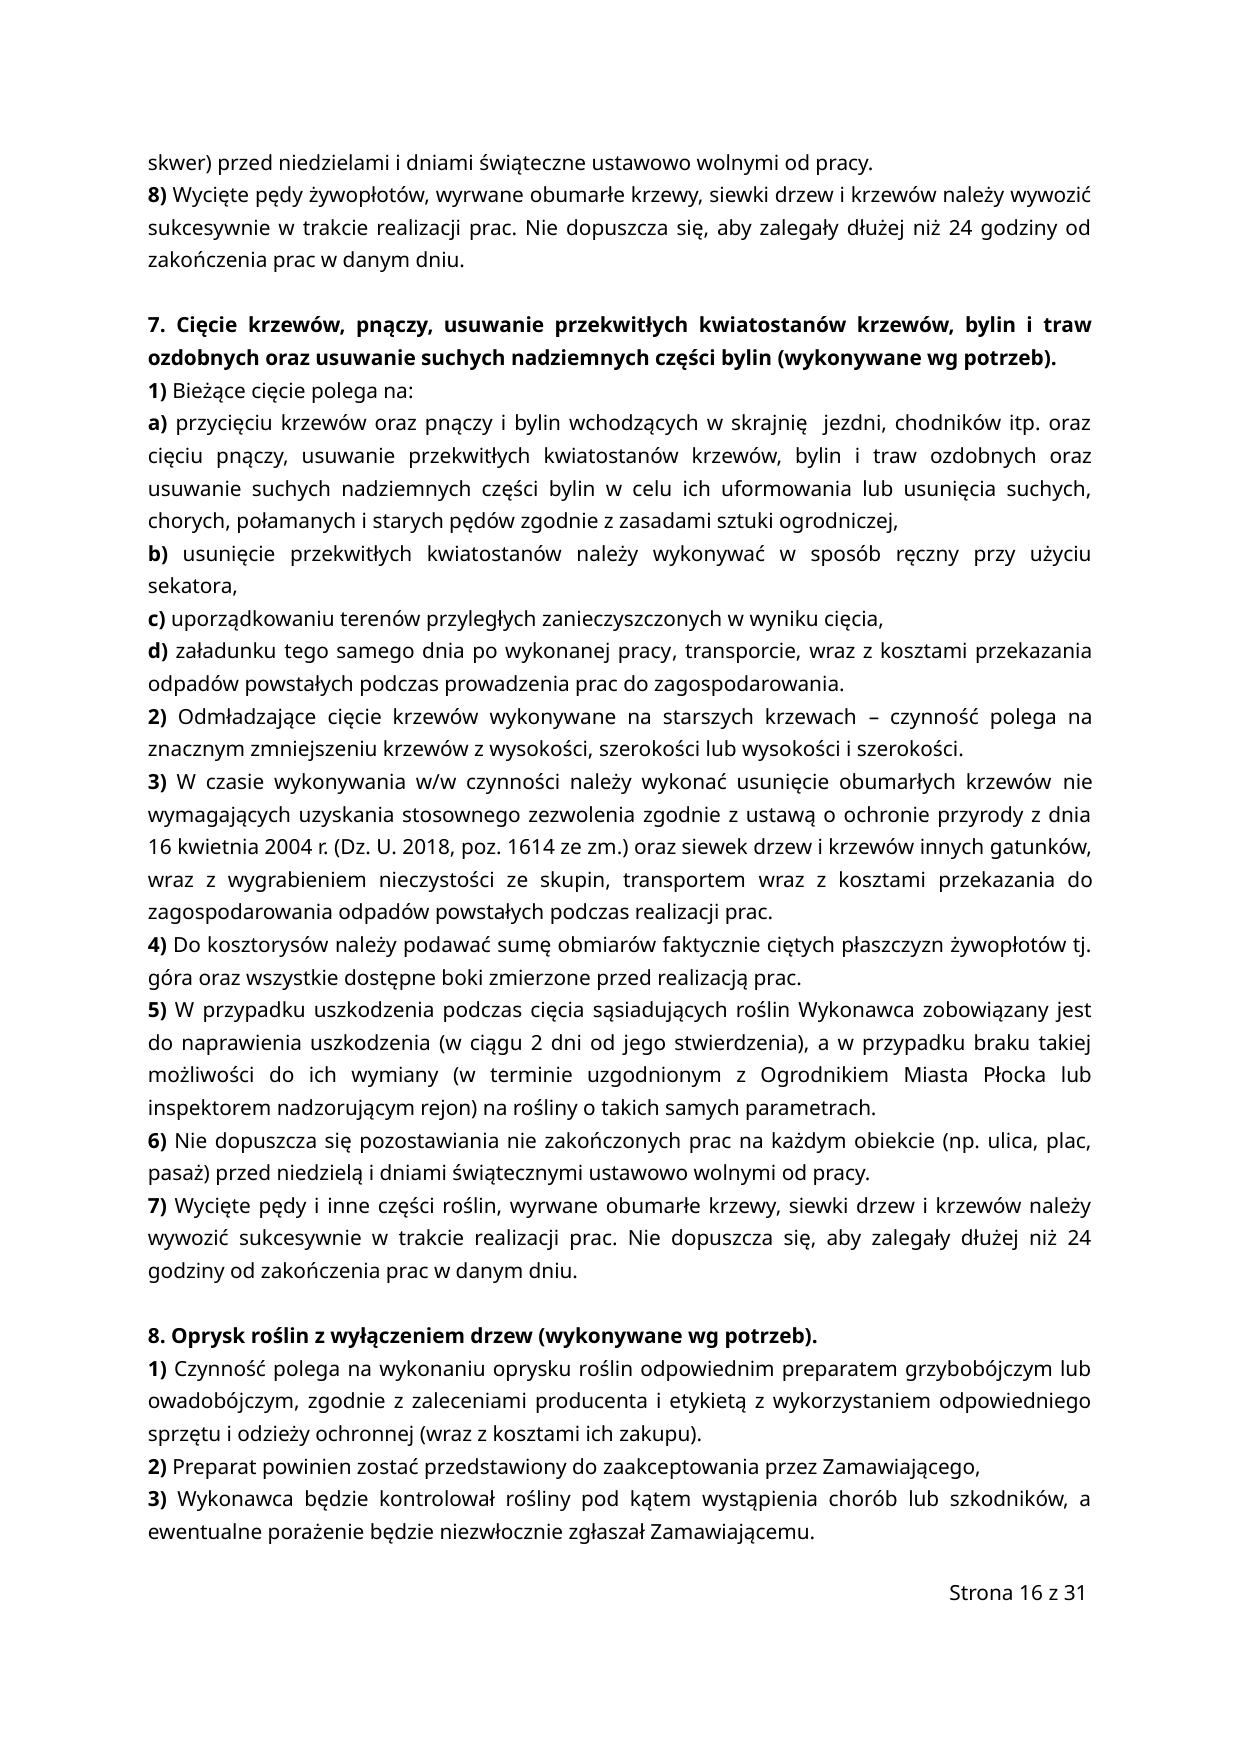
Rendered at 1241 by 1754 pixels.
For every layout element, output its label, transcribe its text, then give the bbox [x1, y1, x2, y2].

text 5) W przypadku uszkodzenia podczas cięcia sąsiadujących roślin Wykonawca zobowiązany jest do naprawienia uszkodzenia (w ciągu 2 dni od jego stwierdzenia), a w przypadku braku takiej możliwości do ich wymiany (w terminie uzgodnionym z Ogrodnikiem Miasta Płocka lub inspektorem nadzorującym rejon) na rośliny o takich samych parametrach. [148, 995, 1093, 1122]
text 3) W czasie wykonywania w/w czynności należy wykonać usunięcie obumarłych krzewów nie wymagających uzyskania stosownego zezwolenia zgodnie z ustawą o ochronie przyrody z dnia 16 kwietnia 2004 r. (Dz. U. 2018, poz. 1614 ze zm.) oraz siewek drzew i krzewów innych gatunków, wraz z wygrabieniem nieczystości ze skupin, transportem wraz z kosztami przekazania do zagospodarowania odpadów powstałych podczas realizacji prac. [148, 767, 1093, 926]
text 8) Wycięte pędy żywopłotów, wyrwane obumarłe krzewy, siewki drzew i krzewów należy wywozić sukcesywnie w trakcie realizacji prac. Nie dopuszcza się, aby zalegały dłużej niż 24 godziny od zakończenia prac w danym dniu. [148, 180, 1093, 274]
text a) przycięciu krzewów oraz pnączy i bylin wchodzących w skrajnię jezdni, chodników itp. oraz cięciu pnączy, usuwanie przekwitłych kwiatostanów krzewów, bylin i traw ozdobnych oraz usuwanie suchych nadziemnych części bylin w celu ich uformowania lub usunięcia suchych, chorych, połamanych i starych pędów zgodnie z zasadami sztuki ogrodniczej, [148, 408, 1093, 535]
list skwer) przed niedzielami i dniami świąteczne ustawowo wolnymi od pracy. [148, 148, 1093, 176]
text 6) Nie dopuszcza się pozostawiania nie zakończonych prac na każdym obiekcie (np. ulica, plac, pasaż) przed niedzielą i dniami świątecznymi ustawowo wolnymi od pracy. [148, 1126, 1093, 1187]
text 8. Oprysk roślin z wyłączeniem drzew (wykonywane wg potrzeb). [148, 1321, 1093, 1350]
text 1) Bieżące cięcie polega na: [148, 376, 1093, 404]
text 3) Wykonawca będzie kontrolował rośliny pod kątem wystąpienia chorób lub szkodników, a ewentualne porażenie będzie niezwłocznie zgłaszał Zamawiającemu. [148, 1484, 1093, 1545]
text 7) Wycięte pędy i inne części roślin, wyrwane obumarłe krzewy, siewki drzew i krzewów należy wywozić sukcesywnie w trakcie realizacji prac. Nie dopuszcza się, aby zalegały dłużej niż 24 godziny od zakończenia prac w danym dniu. [148, 1191, 1093, 1284]
text d) załadunku tego samego dnia po wykonanej pracy, transporcie, wraz z kosztami przekazania odpadów powstałych podczas prowadzenia prac do zagospodarowania. [148, 637, 1093, 698]
text b) usunięcie przekwitłych kwiatostanów należy wykonywać w sposób ręczny przy użyciu sekatora, [148, 539, 1093, 600]
text 4) Do kosztorysów należy podawać sumę obmiarów faktycznie ciętych płaszczyzn żywopłotów tj. góra oraz wszystkie dostępne boki zmierzone przed realizacją prac. [148, 930, 1093, 991]
text 1) Czynność polega na wykonaniu oprysku roślin odpowiednim preparatem grzybobójczym lub owadobójczym, zgodnie z zaleceniami producenta i etykietą z wykorzystaniem odpowiedniego sprzętu i odzieży ochronnej (wraz z kosztami ich zakupu). [148, 1354, 1093, 1448]
text 2) Odmładzające cięcie krzewów wykonywane na starszych krzewach – czynność polega na znacznym zmniejszeniu krzewów z wysokości, szerokości lub wysokości i szerokości. [148, 702, 1093, 763]
text 2) Preparat powinien zostać przedstawiony do zaakceptowania przez Zamawiającego, [148, 1452, 1093, 1480]
text 7. Cięcie krzewów, pnączy, usuwanie przekwitłych kwiatostanów krzewów, bylin i traw ozdobnych oraz usuwanie suchych nadziemnych części bylin (wykonywane wg potrzeb). [148, 311, 1093, 372]
text c) uporządkowaniu terenów przyległych zanieczyszczonych w wyniku cięcia, [148, 604, 1093, 632]
